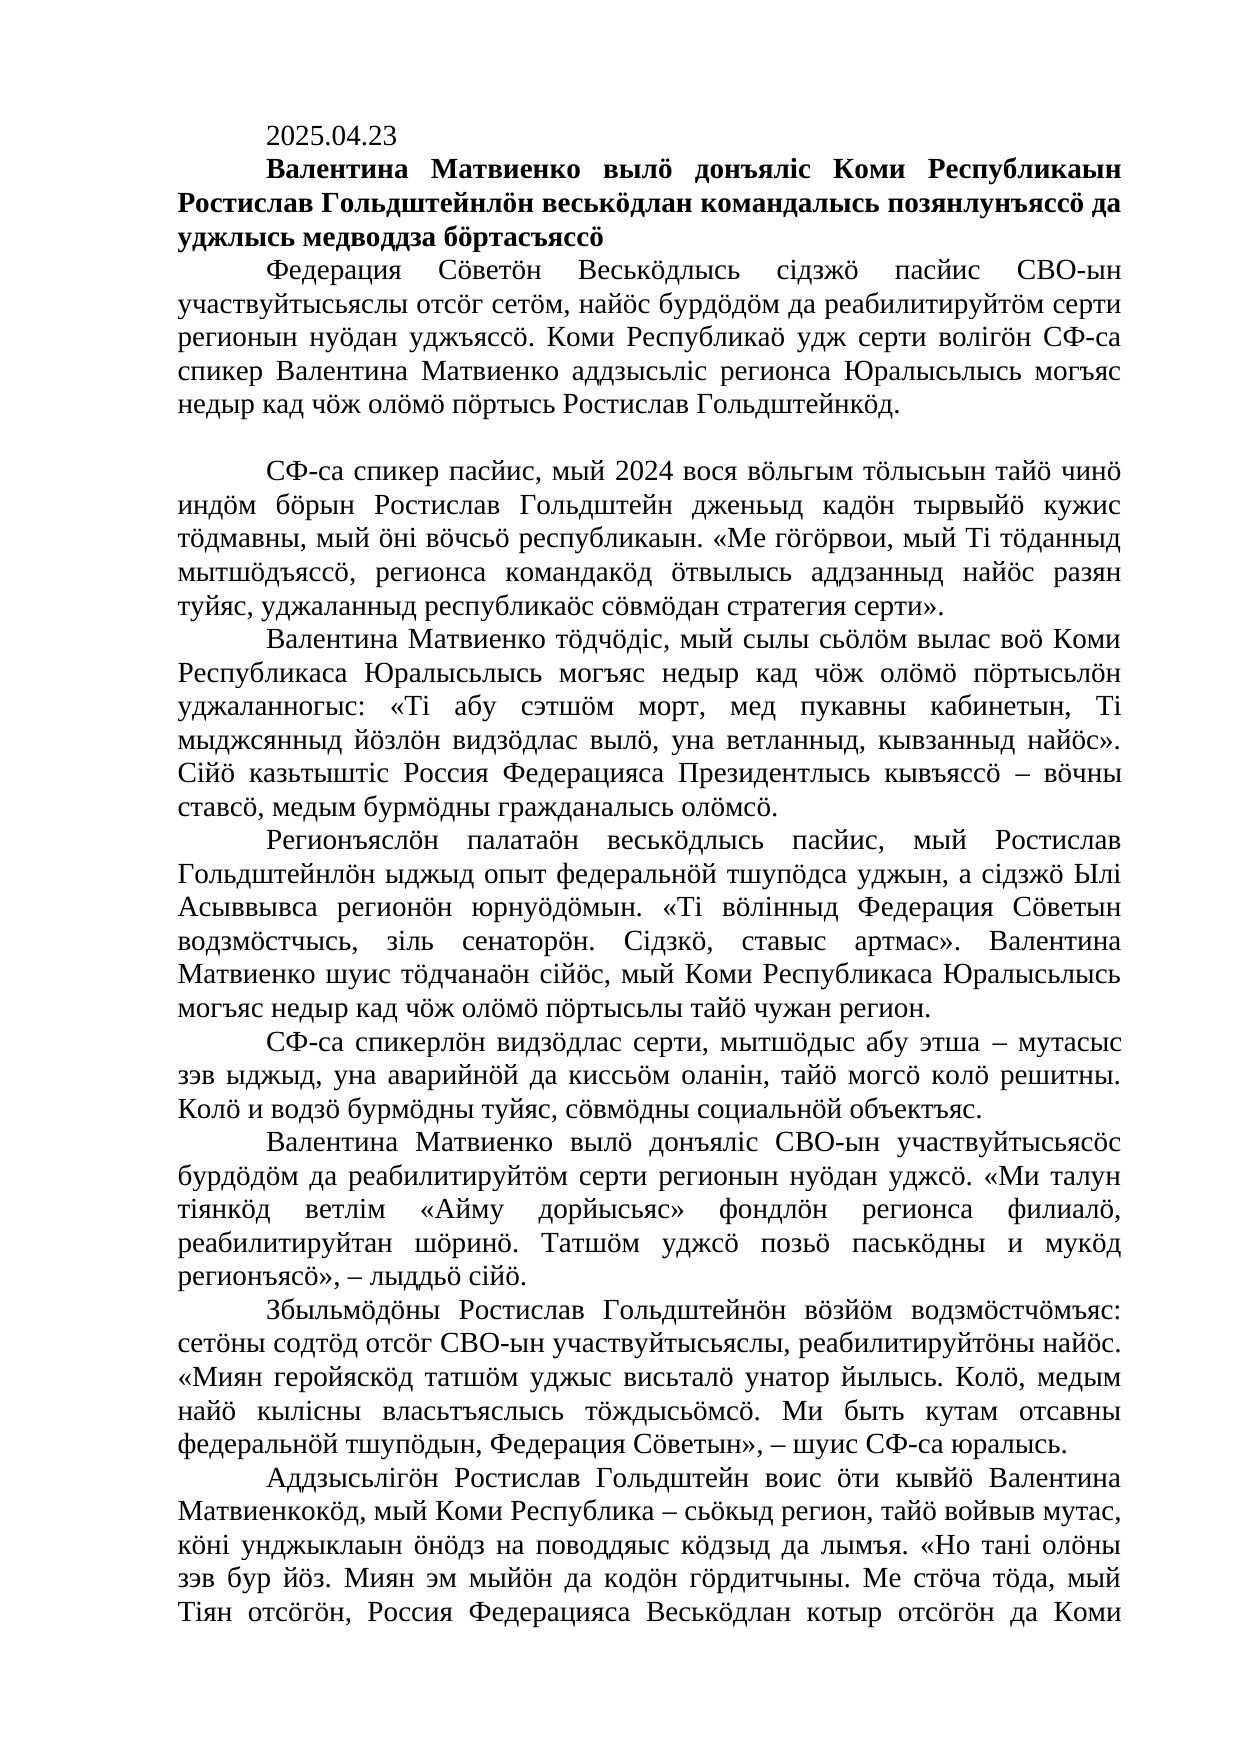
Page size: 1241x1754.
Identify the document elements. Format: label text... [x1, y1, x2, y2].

text Федерация Сӧветӧн Веськӧдлысь сідзжӧ пасйис СВО-ын участвуйтысьяслы отсӧг сетӧм, найӧс бурдӧдӧм да реабилитируйтӧм серти регионын нуӧдан уджъяссӧ. Коми Республикаӧ удж серти волігӧн СФ-са спикер Валентина Матвиенко аддзысьліс регионса Юралысьлысь могъяс недыр кад чӧж олӧмӧ пӧртысь Ростислав Гольдштейнкӧд. [177, 252, 1122, 420]
text Валентина Матвиенко вылӧ донъяліс СВО-ын участвуйтысьясӧс бурдӧдӧм да реабилитируйтӧм серти регионын нуӧдан уджсӧ. «Ми талун тіянкӧд ветлім «Айму дорйысьяс» фондлӧн регионса филиалӧ, реабилитируйтан шӧринӧ. Татшӧм уджсӧ позьӧ паськӧдны и мукӧд регионъясӧ», – лыддьӧ сійӧ. [177, 1124, 1122, 1292]
text Збыльмӧдӧны Ростислав Гольдштейнӧн вӧзйӧм водзмӧстчӧмъяс: сетӧны содтӧд отсӧг СВО-ын участвуйтысьяслы, реабилитируйтӧны найӧс. «Миян геройяскӧд татшӧм уджыс висьталӧ унатор йылысь. Колӧ, медым найӧ кылісны власьтъяслысь тӧждысьӧмсӧ. Ми быть кутам отсавны федеральнӧй тшупӧдын, Федерация Сӧветын», – шуис СФ-са юралысь. [177, 1292, 1122, 1460]
text Аддзысьлігӧн Ростислав Гольдштейн воис ӧти кывйӧ Валентина Матвиенкокӧд, мый Коми Республика – сьӧкыд регион, тайӧ войвыв мутас, кӧні унджыклаын ӧнӧдз на поводдяыс кӧдзыд да лымъя. «Но тані олӧны зэв бур йӧз. Миян эм мыйӧн да кодӧн гӧрдитчыны. Ме стӧча тӧда, мый Тіян отсӧгӧн, Россия Федерацияса Веськӧдлан котыр отсӧгӧн да Коми [177, 1460, 1122, 1627]
text Валентина Матвиенко тӧдчӧдіс, мый сылы сьӧлӧм вылас воӧ Коми Республикаса Юралысьлысь могъяс недыр кад чӧж олӧмӧ пӧртысьлӧн уджаланногыс: «Ті абу сэтшӧм морт, мед пукавны кабинетын, Ті мыджсянныд йӧзлӧн видзӧдлас вылӧ, уна ветланныд, кывзанныд найӧс». Сійӧ казьтыштіс Россия Федерацияса Президентлысь кывъяссӧ – вӧчны ставсӧ, медым бурмӧдны гражданалысь олӧмсӧ. [177, 621, 1122, 822]
text Валентина Матвиенко вылӧ донъяліс Коми Республикаын Ростислав Гольдштейнлӧн веськӧдлан командалысь позянлунъяссӧ да уджлысь медводдза бӧртасъяссӧ [177, 152, 1122, 252]
text Регионъяслӧн палатаӧн веськӧдлысь пасйис, мый Ростислав Гольдштейнлӧн ыджыд опыт федеральнӧй тшупӧдса уджын, а сідзжӧ Ылі Асыввывса регионӧн юрнуӧдӧмын. «Ті вӧлінныд Федерация Сӧветын водзмӧстчысь, зіль сенаторӧн. Сідзкӧ, ставыс артмас». Валентина Матвиенко шуис тӧдчанаӧн сійӧс, мый Коми Республикаса Юралысьлысь могъяс недыр кад чӧж олӧмӧ пӧртысьлы тайӧ чужан регион. [177, 822, 1122, 1024]
text СФ-са спикер пасйис, мый 2024 вося вӧльгым тӧлысьын тайӧ чинӧ индӧм бӧрын Ростислав Гольдштейн дженьыд кадӧн тырвыйӧ кужис тӧдмавны, мый ӧні вӧчсьӧ республикаын. «Ме гӧгӧрвои, мый Ті тӧданныд мытшӧдъяссӧ, регионса командакӧд ӧтвылысь аддзанныд найӧс разян туйяс, уджаланныд республикаӧс сӧвмӧдан стратегия серти». [177, 453, 1122, 621]
text СФ-са спикерлӧн видзӧдлас серти, мытшӧдыс абу этша – мутасыс зэв ыджыд, уна аварийнӧй да киссьӧм оланін, тайӧ могсӧ колӧ решитны. Колӧ и водзӧ бурмӧдны туйяс, сӧвмӧдны социальнӧй объектъяс. [177, 1024, 1122, 1124]
text 2025.04.23 [177, 118, 1122, 152]
